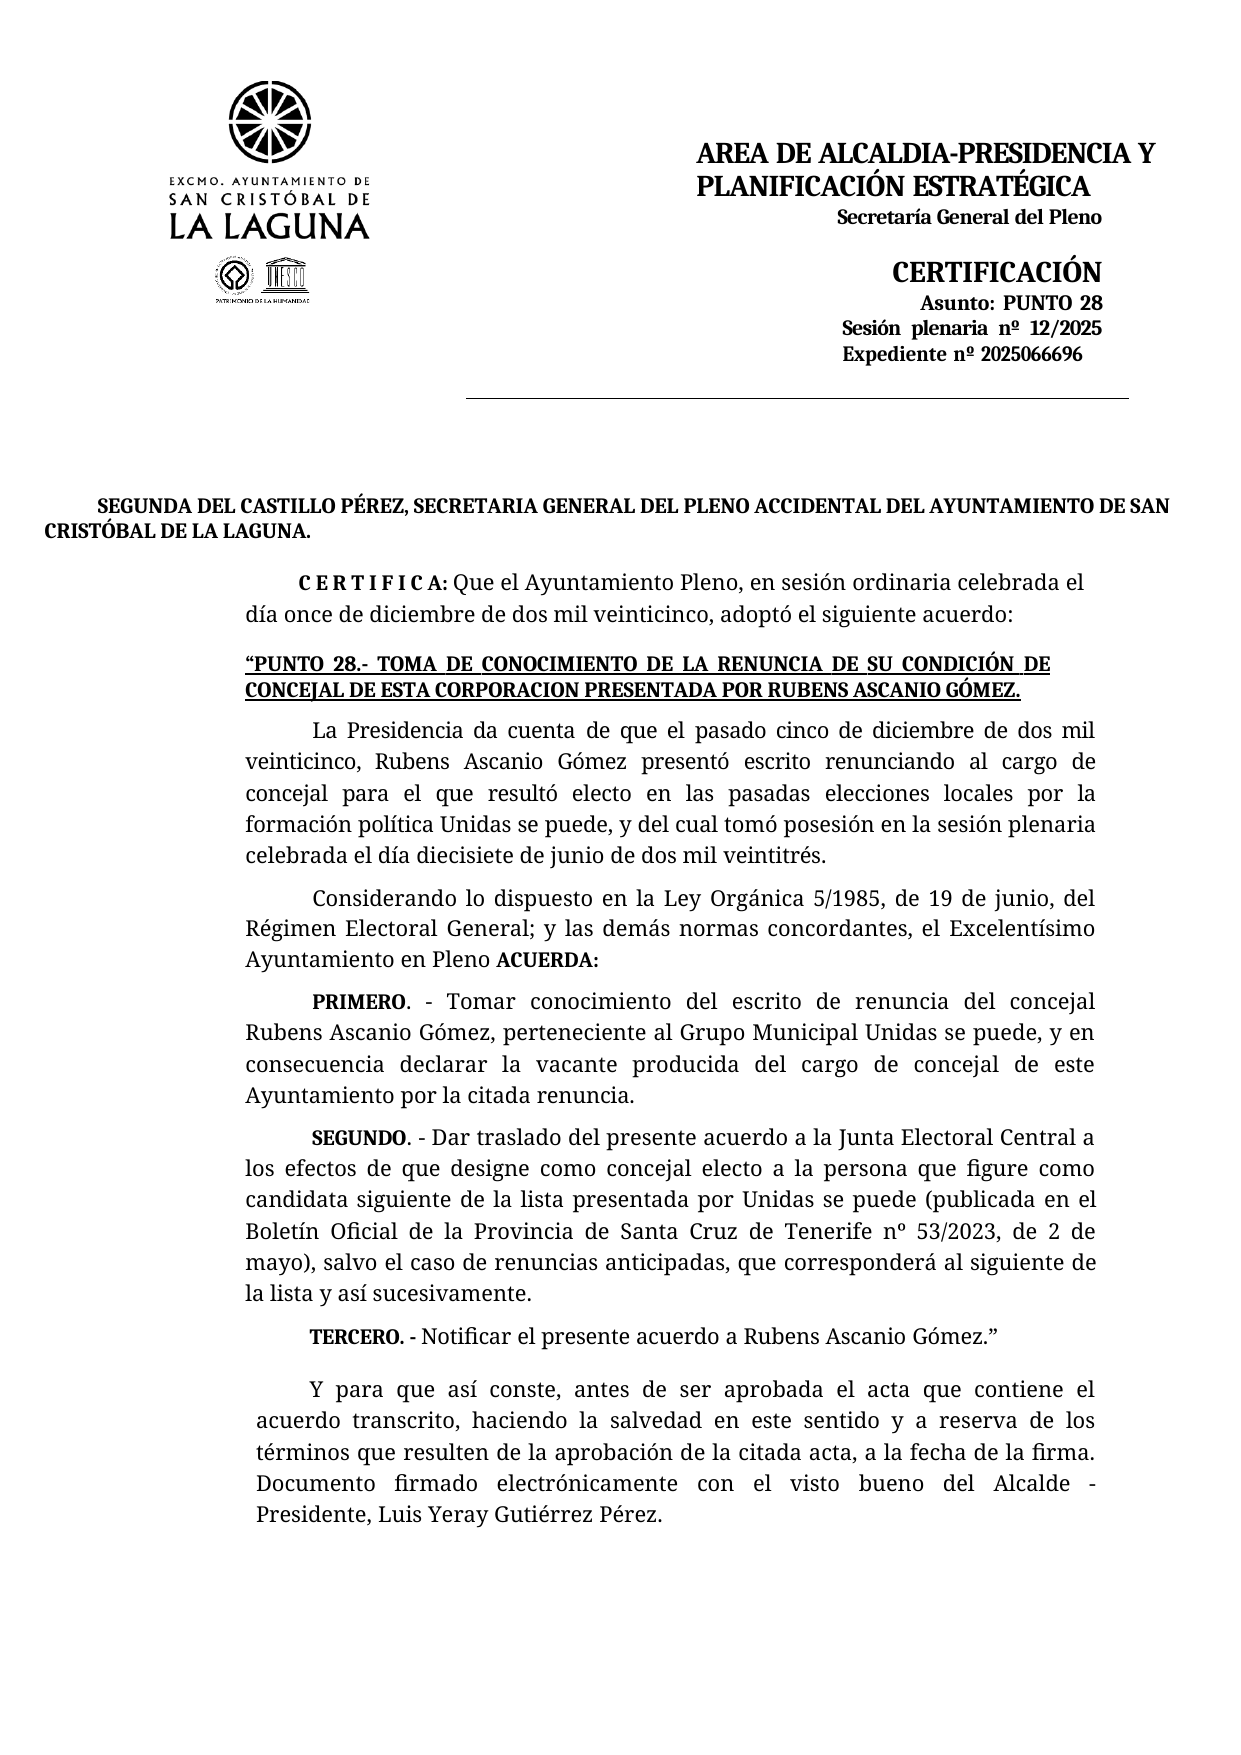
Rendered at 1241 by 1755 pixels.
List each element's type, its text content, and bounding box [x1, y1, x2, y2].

text Y para que así conste, antes de ser aprobada el acta que contiene el acuerdo transcrito, haciendo la salvedad en este sentido y a reserva de los términos que resulten de la aprobación de la citada acta, a la fecha de la firma. Documento firmado electrónicamente con el visto bueno del Alcalde - Presidente, Luis Yeray Gutiérrez Pérez. [256, 1374, 1096, 1529]
text [44, 205, 169, 230]
text Considerando lo dispuesto en la Ley Orgánica 5/1985, de 19 de junio, del Régimen Electoral General; y las demás normas concordantes, el Excelentísimo Ayuntamiento en Pleno ACUERDA: [245, 883, 1096, 974]
subtitle AREA DE ALCALDIA-PRESIDENCIA Y PLANIFICACIÓN ESTRATÉGICA [696, 136, 1196, 204]
text La Presidencia da cuenta de que el pasado cinco de diciembre de dos mil veinticinco, Rubens Ascanio Gómez presentó escrito renunciando al cargo de concejal para el que resultó electo en las pasadas elecciones locales por la formación política Unidas se puede, y del cual tomó posesión en la sesión plenaria celebrada el día diecisiete de junio de dos mil veintitrés. [245, 715, 1097, 870]
text Secretaría General del Pleno [370, 205, 1103, 230]
subtitle SEGUNDA DEL CASTILLO PÉREZ, SECRETARIA GENERAL DEL PLENO ACCIDENTAL DEL AYUNTAMIENTO DE SAN CRISTÓBAL DE LA LAGUNA. [44, 493, 1196, 544]
subtitle [44, 255, 215, 289]
text TERCERO. - Notificar el presente acuerdo a Rubens Ascanio Gómez.” [309, 1321, 1196, 1350]
subtitle Asunto: PUNTO 28 Sesión plenaria nº 12/2025 Expediente nº 2025066696 [842, 290, 1103, 367]
text PRIMERO. - Tomar conocimiento del escrito de renuncia del concejal Rubens Ascanio Gómez, perteneciente al Grupo Municipal Unidas se puede, y en consecuencia declarar la vacante producida del cargo de concejal de este Ayuntamiento por la citada renuncia. [245, 986, 1096, 1110]
subtitle “PUNTO 28.- TOMA DE CONOCIMIENTO DE LA RENUNCIA DE SU CONDICIÓN DE CONCEJAL DE ESTA CORPORACION PRESENTADA POR RUBENS ASCANIO GÓMEZ. [245, 652, 1120, 703]
subtitle CERTIFICACIÓN [310, 255, 1102, 289]
text C E R T I F I C A: Que el Ayuntamiento Pleno, en sesión ordinaria celebrada el día once de diciembre de dos mil veinticinco, adoptó el siguiente acuerdo: [245, 567, 1120, 628]
text SEGUNDO. - Dar traslado del presente acuerdo a la Junta Electoral Central a los efectos de que designe como concejal electo a la persona que figure como candidata siguiente de la lista presentada por Unidas se puede (publicada en el Boletín Oficial de la Provincia de Santa Cruz de Tenerife nº 53/2023, de 2 de mayo), salvo el caso de renuncias anticipadas, que corresponderá al siguiente de la lista y así sucesivamente. [245, 1122, 1096, 1308]
